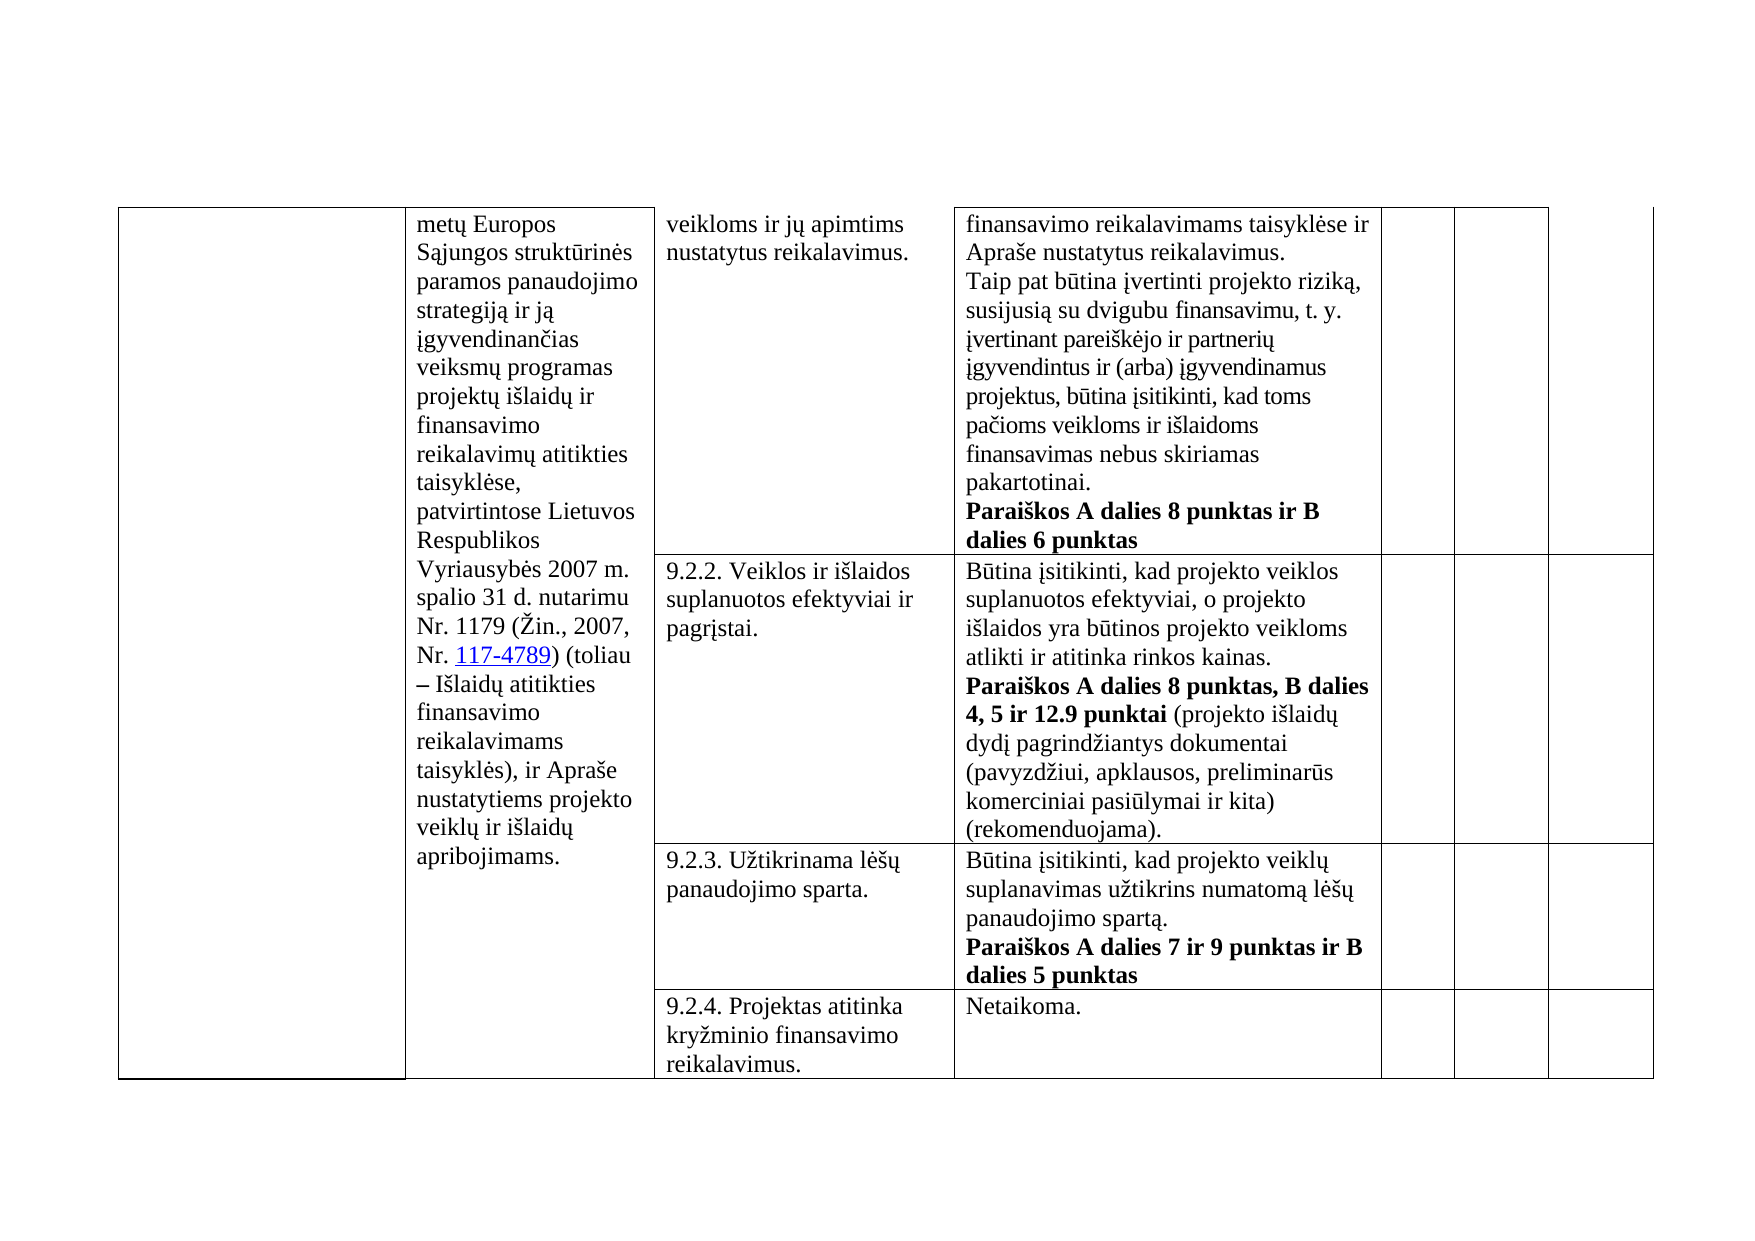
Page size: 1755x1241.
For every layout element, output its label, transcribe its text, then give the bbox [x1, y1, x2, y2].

table_cell [1382, 555, 1454, 843]
table_cell metų Europos Sąjungos struktūrinės paramos panaudojimo strategiją ir ją įgyvendinančias veiksmų programas projektų išlaidų ir finansavimo reikalavimų atitikties taisyklėse, patvirtintose Lietuvos Respublikos Vyriausybės 2007 m. spalio 31 d. nutarimu Nr. 1179 (Žin., 2007, Nr. 117-4789) (toliau – Išlaidų atitikties finansavimo reikalavimams taisyklės), ir Apraše nustatytiems projekto veiklų ir išlaidų apribojimams. [406, 208, 654, 1077]
table_cell [1549, 844, 1653, 989]
table_cell 9.2.3. Užtikrinama lėšų panaudojimo sparta. [655, 844, 954, 989]
table_cell finansavimo reikalavimams taisyklėse ir Apraše nustatytus reikalavimus. Taip pat būtina įvertinti projekto riziką, susijusią su dvigubu finansavimu, t. y. įvertinant pareiškėjo ir partnerių įgyvendintus ir (arba) įgyvendinamus projektus, būtina įsitikinti, kad toms pačioms veikloms ir išlaidoms finansavimas nebus skiriamas pakartotinai. Paraiškos A dalies 8 punktas ir B dalies 6 punktas [955, 208, 1381, 554]
table_cell 9.2.2. Veiklos ir išlaidos suplanuotos efektyviai ir pagrįstai. [655, 555, 954, 843]
table_cell [1382, 208, 1454, 554]
table_cell Netaikoma. [955, 990, 1381, 1077]
table_cell [1382, 844, 1454, 989]
table_cell [1549, 555, 1653, 843]
table_cell [1455, 208, 1548, 554]
table_cell veikloms ir jų apimtims nustatytus reikalavimus. [655, 207, 954, 554]
table_cell [1382, 990, 1454, 1077]
table_cell [1455, 555, 1548, 843]
table_cell [1549, 990, 1653, 1077]
table_cell Būtina įsitikinti, kad projekto veiklos suplanuotos efektyviai, o projekto išlaidos yra būtinos projekto veikloms atlikti ir atitinka rinkos kainas. Paraiškos A dalies 8 punktas, B dalies 4, 5 ir 12.9 punktai (projekto išlaidų dydį pagrindžiantys dokumentai (pavyzdžiui, apklausos, preliminarūs komerciniai pasiūlymai ir kita) (rekomenduojama). [955, 555, 1381, 843]
table_cell [119, 208, 405, 1077]
table_cell [1455, 990, 1548, 1077]
table_cell 9.2.4. Projektas atitinka kryžminio finansavimo reikalavimus. [655, 990, 954, 1077]
table_cell [1455, 844, 1548, 989]
table_cell [1549, 207, 1653, 554]
table_cell Būtina įsitikinti, kad projekto veiklų suplanavimas užtikrins numatomą lėšų panaudojimo spartą. Paraiškos A dalies 7 ir 9 punktas ir B dalies 5 punktas [955, 844, 1381, 989]
